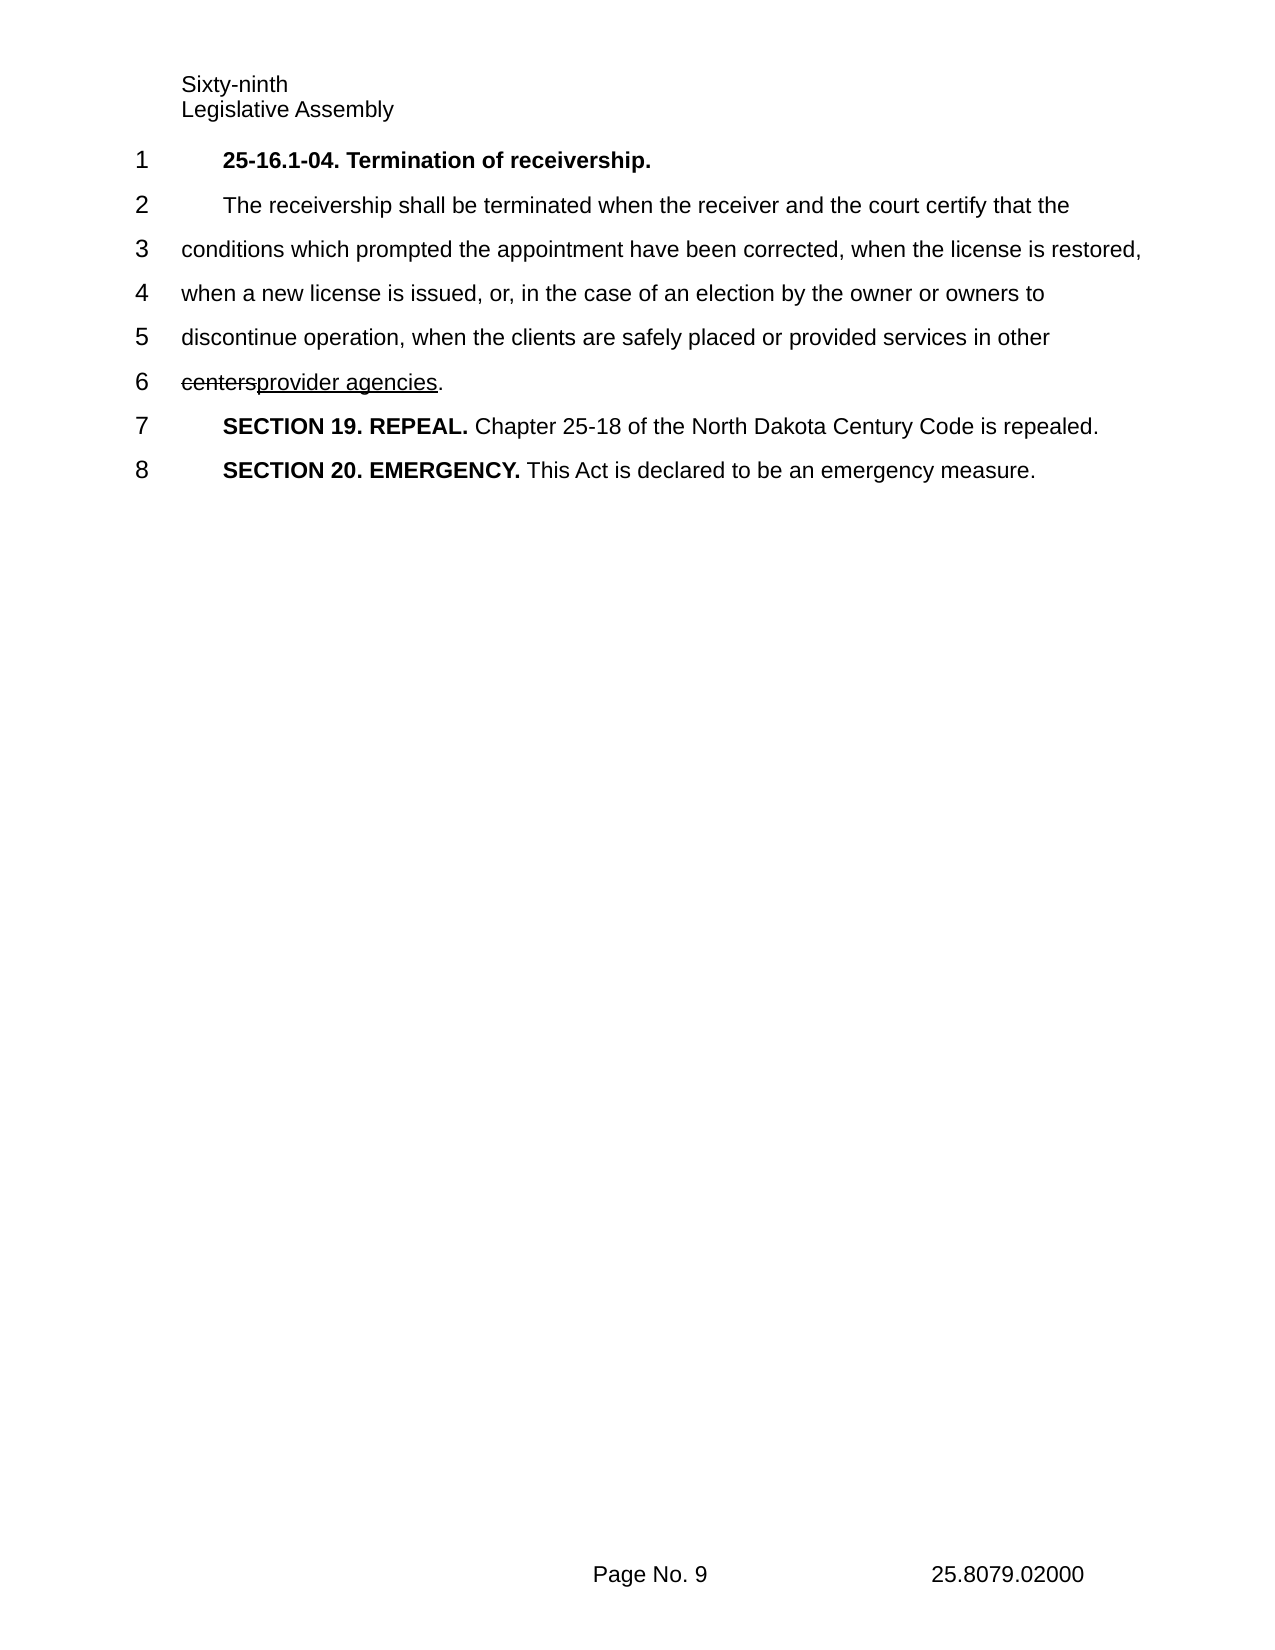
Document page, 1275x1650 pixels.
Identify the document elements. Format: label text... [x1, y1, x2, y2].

text The receivership shall be terminated when the receiver and the court certify that the conditions which prompted the appointment have been corrected, when the license is restored, when a new license is issued, or, in the case of an election by the owner or owners to discontinue operation, when the clients are safely placed or provided services in other centersprovider agencies. [181, 178, 1154, 399]
text SECTION 19. REPEAL. Chapter 25‑18 of the North Dakota Century Code is repealed. [181, 399, 1154, 443]
subtitle 25‑16.1‑04. Termination of receivership. [181, 133, 1154, 178]
text SECTION 20. EMERGENCY. This Act is declared to be an emergency measure. [181, 443, 1154, 487]
